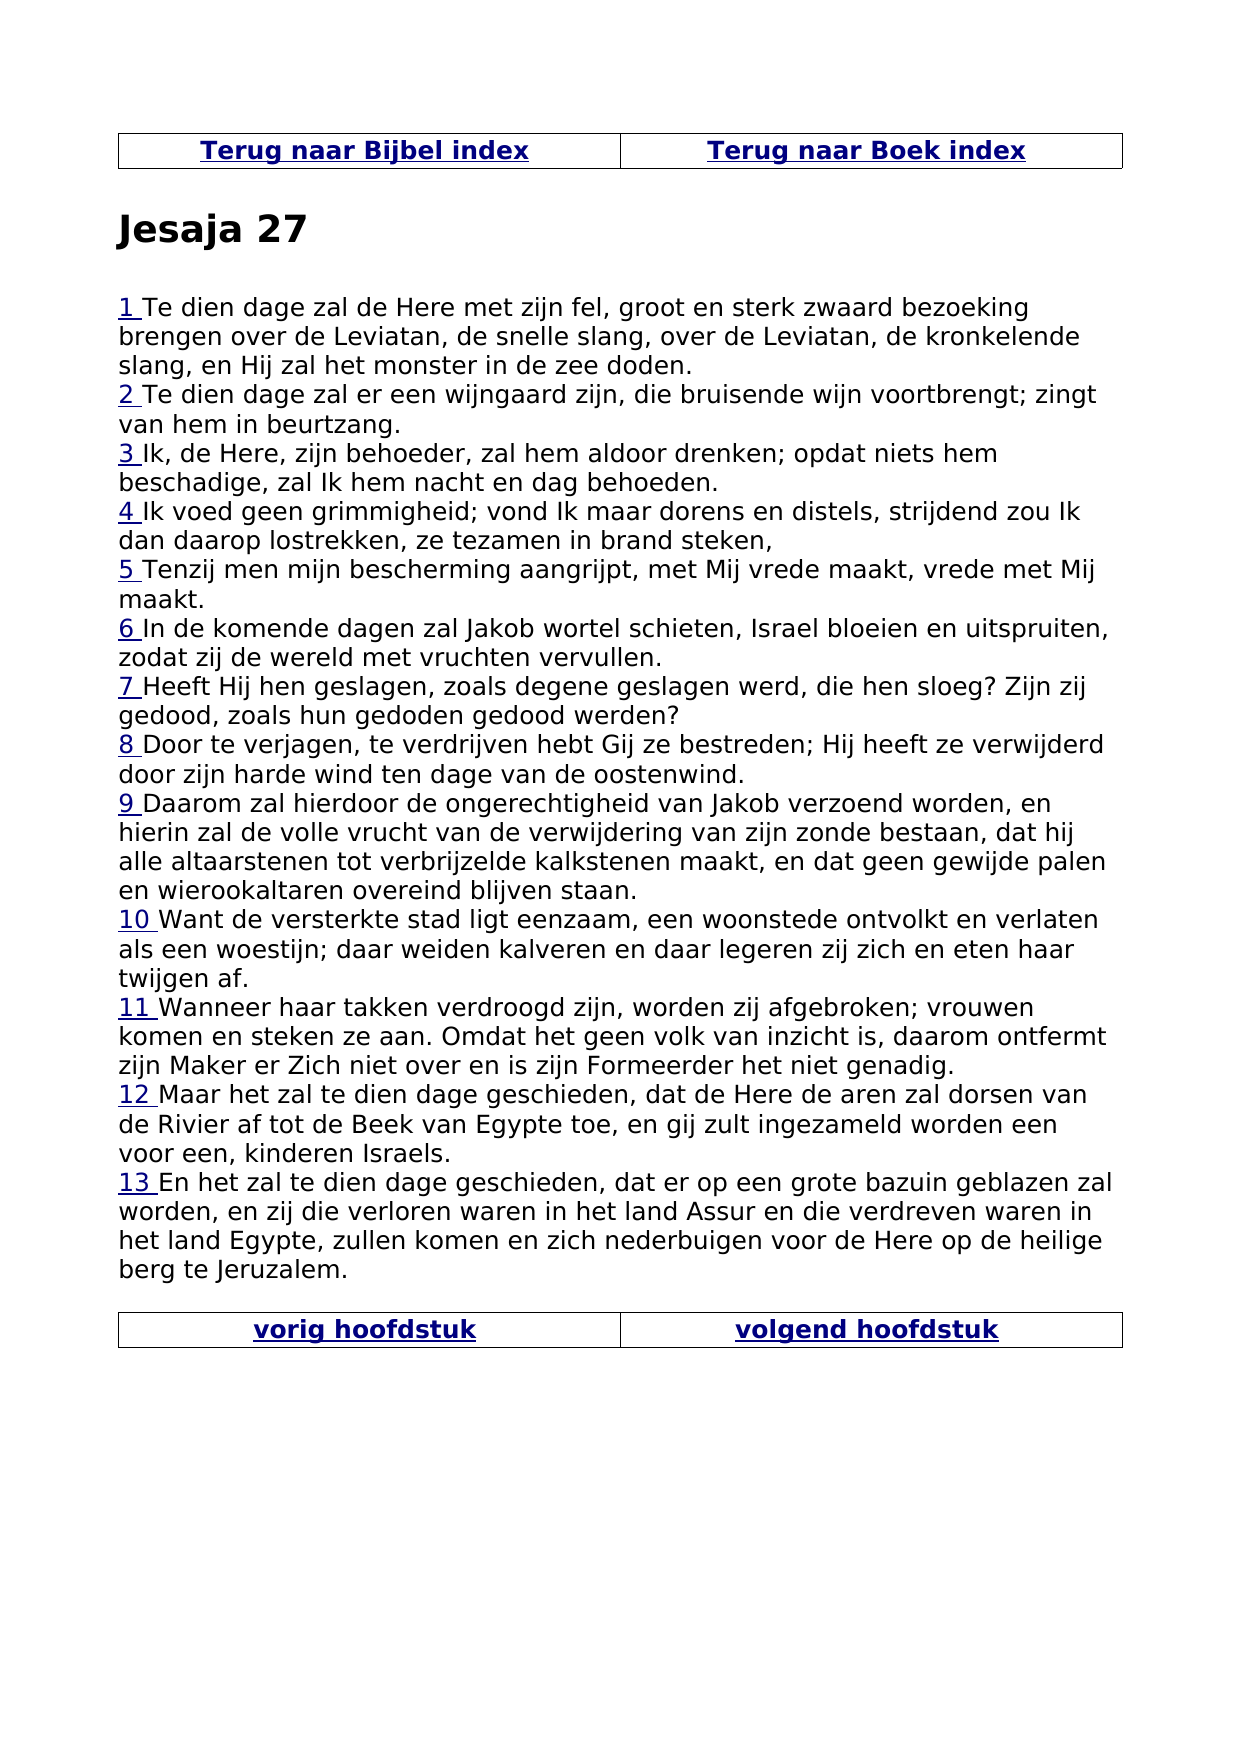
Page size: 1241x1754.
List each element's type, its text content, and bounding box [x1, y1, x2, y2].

subtitle Jesaja 27 [118, 208, 1122, 252]
table_header volgend hoofdstuk [621, 1313, 1122, 1347]
table_header vorig hoofdstuk [119, 1313, 620, 1347]
text 1 Te dien dage zal de Here met zijn fel, groot en sterk zwaard bezoeking brengen over de Leviatan, de snelle slang, over de Leviatan, de kronkelende slang, en Hij zal het monster in de zee doden. 2 Te dien dage zal er een wijngaard zijn, die bruisende wijn voortbrengt; zingt van hem in beurtzang. 3 Ik, de Here, zijn behoeder, zal hem aldoor drenken; opdat niets hem beschadige, zal Ik hem nacht en dag behoeden. 4 Ik voed geen grimmigheid; vond Ik maar dorens en distels, strijdend zou Ik dan daarop lostrekken, ze tezamen in brand steken, 5 Tenzij men mijn bescherming aangrijpt, met Mij vrede maakt, vrede met Mij maakt. 6 In de komende dagen zal Jakob wortel schieten, Israel bloeien en uitspruiten, zodat zij de wereld met vruchten vervullen. 7 Heeft Hij hen geslagen, zoals degene geslagen werd, die hen sloeg? Zijn zij gedood, zoals hun gedoden gedood werden? 8 Door te verjagen, te verdrijven hebt Gij ze bestreden; Hij heeft ze verwijderd door zijn harde wind ten dage van de oostenwind. 9 Daarom zal hierdoor de ongerechtigheid van Jakob verzoend worden, en hierin zal de volle vrucht van de verwijdering van zijn zonde bestaan, dat hij alle altaarstenen tot verbrijzelde kalkstenen maakt, en dat geen gewijde palen en wierookaltaren overeind blijven staan. 10 Want de versterkte stad ligt eenzaam, een woonstede ontvolkt en verlaten als een woestijn; daar weiden kalveren en daar legeren zij zich en eten haar twijgen af. 11 Wanneer haar takken verdroogd zijn, worden zij afgebroken; vrouwen komen en steken ze aan. Omdat het geen volk van inzicht is, daarom ontfermt zijn Maker er Zich niet over en is zijn Formeerder het niet genadig. 12 Maar het zal te dien dage geschieden, dat de Here de aren zal dorsen van de Rivier af tot de Beek van Egypte toe, en gij zult ingezameld worden een voor een, kinderen Israels. 13 En het zal te dien dage geschieden, dat er op een grote bazuin geblazen zal worden, en zij die verloren waren in het land Assur en die verdreven waren in het land Egypte, zullen komen en zich nederbuigen voor de Here op de heilige berg te Jeruzalem. [118, 264, 1122, 1285]
table_header Terug naar Bijbel index [119, 134, 620, 168]
table_header Terug naar Boek index [621, 134, 1122, 168]
